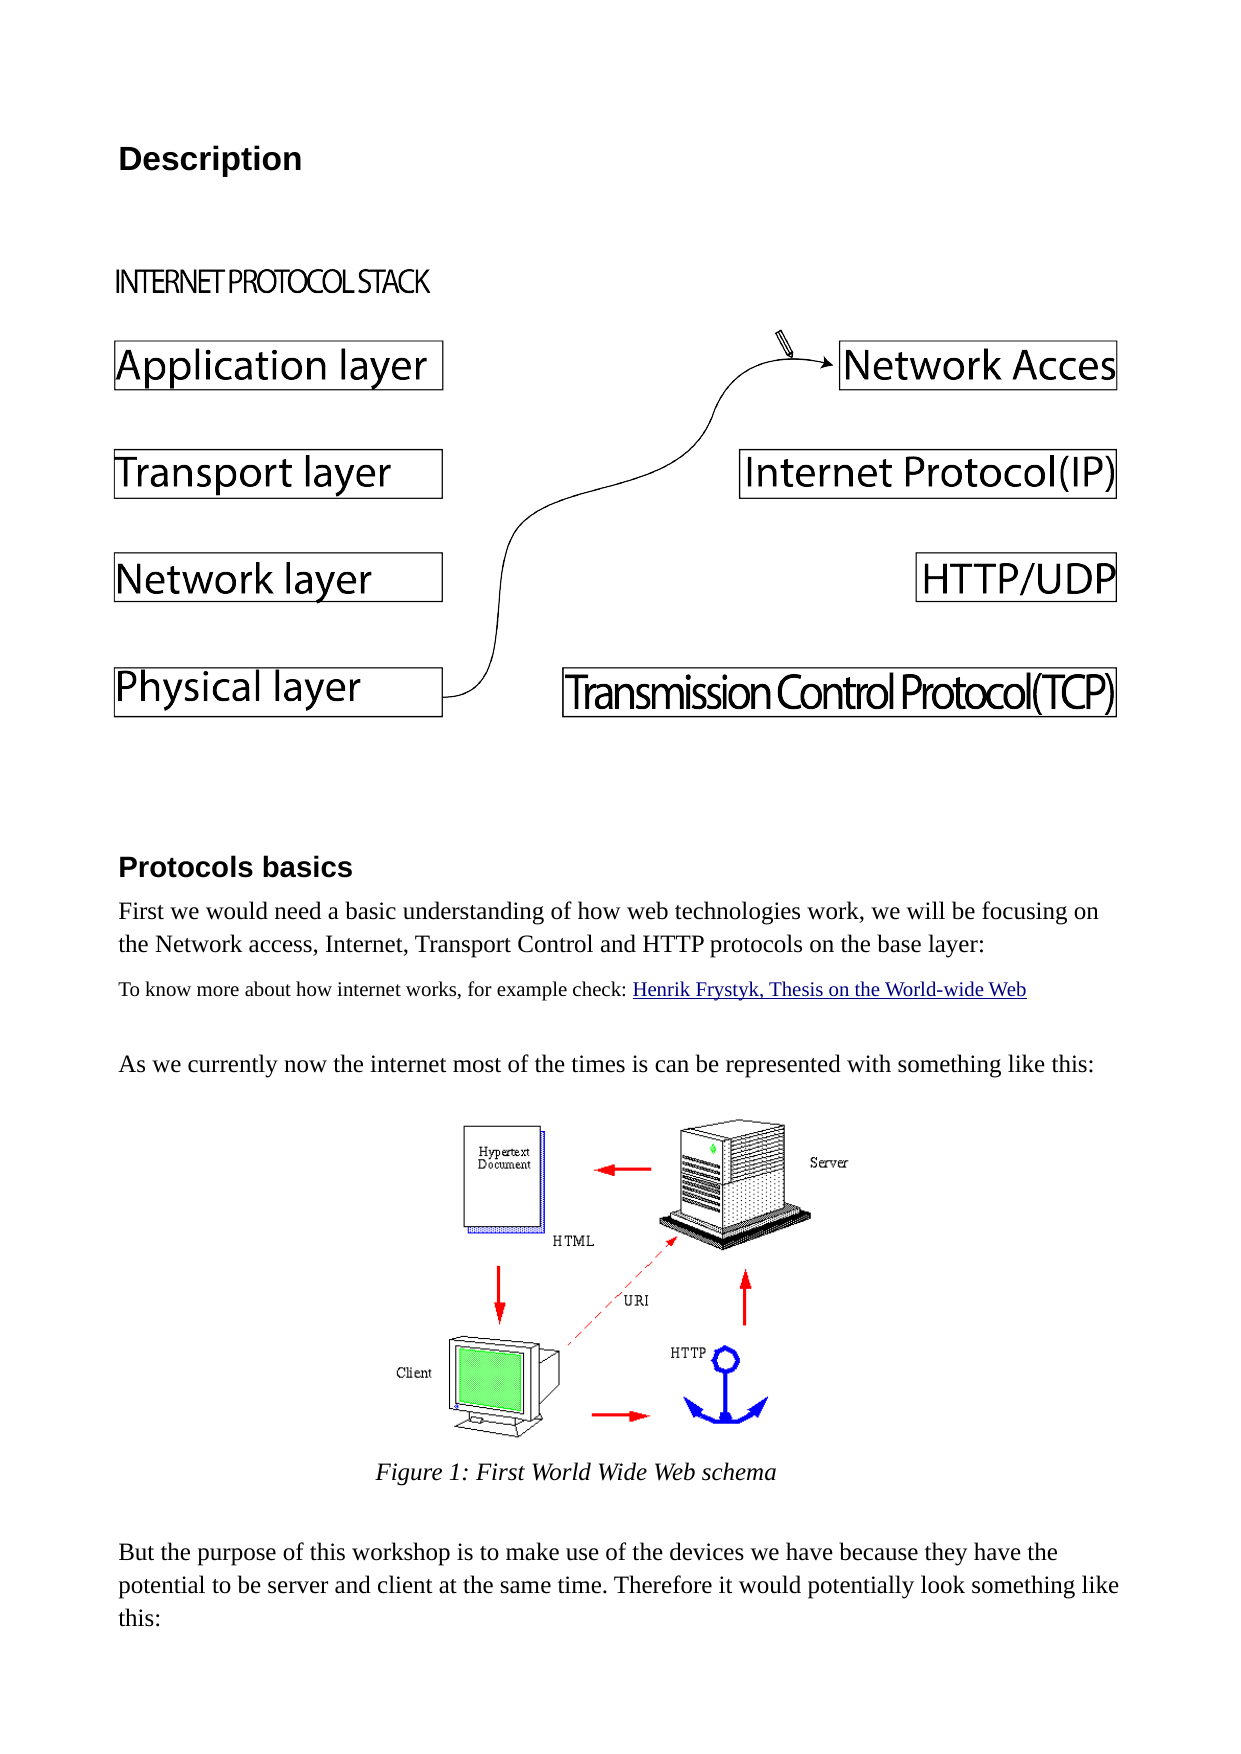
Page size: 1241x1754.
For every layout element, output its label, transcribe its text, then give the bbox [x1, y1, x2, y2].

subtitle Description [118, 139, 1122, 178]
text First we would need a basic understanding of how web technologies work, we will be focusing on the Network access, Internet, Transport Control and HTTP protocols on the base layer: [118, 896, 1122, 958]
picture [113, 263, 1118, 784]
picture [375, 1108, 865, 1452]
text To know more about how internet works, for example check: Henrik Frystyk, Thesis on the World-wide Web [118, 977, 1122, 1001]
text As we currently now the internet most of the times is can be represented with something like this: [118, 1049, 1122, 1077]
text But the purpose of this workshop is to make use of the devices we have because they have the potential to be server and client at the same time. Therefore it would potentially look something like this: [118, 1537, 1122, 1632]
text Figure 1: First World Wide Web schema [375, 1452, 865, 1486]
subtitle Protocols basics [118, 850, 1122, 884]
